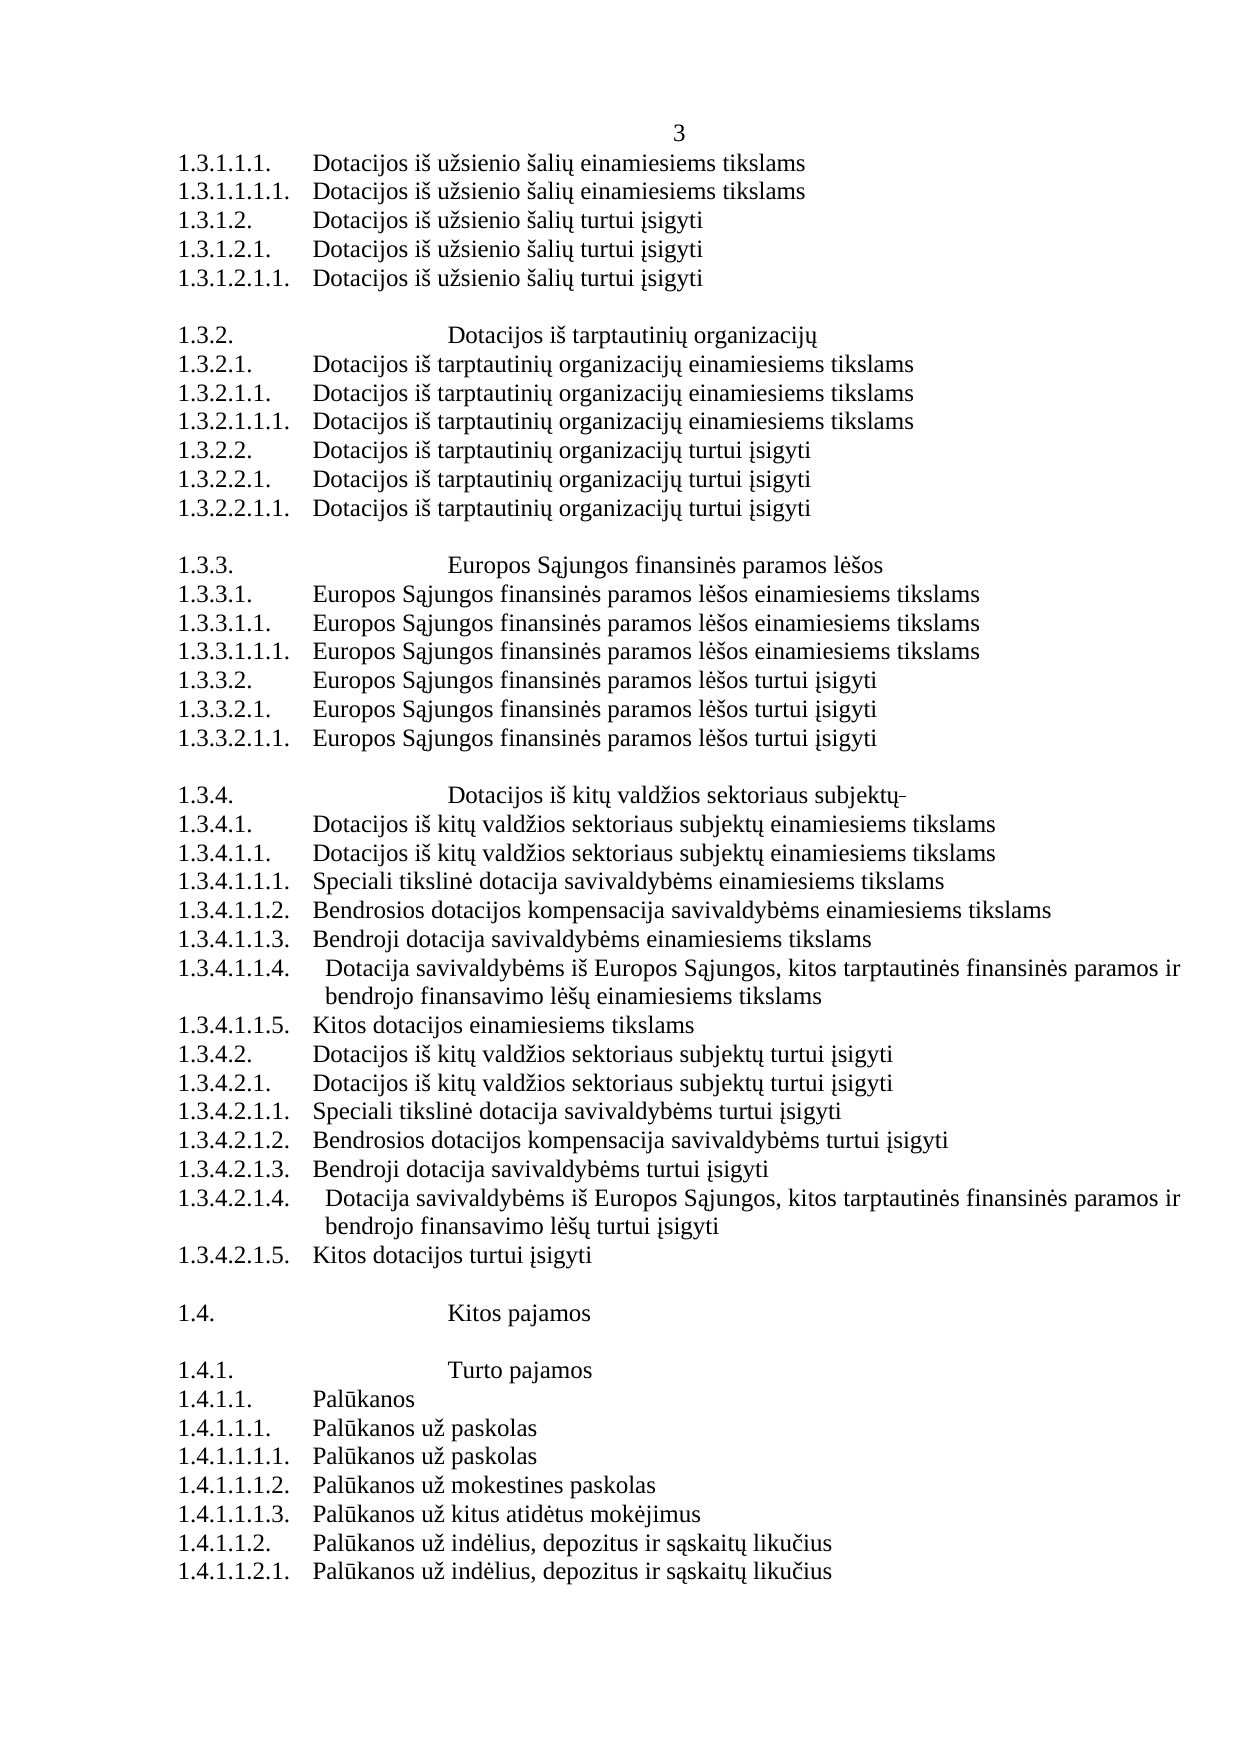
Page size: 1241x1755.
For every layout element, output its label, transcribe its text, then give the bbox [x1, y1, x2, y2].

text 1.3.4.1.1.2. Bendrosios dotacijos kompensacija savivaldybėms einamiesiems tikslams [177, 895, 1181, 924]
text 1.3.2.1.1. Dotacijos iš tarptautinių organizacijų einamiesiems tikslams [177, 378, 1181, 406]
text 1.3.3.1.1. Europos Sąjungos finansinės paramos lėšos einamiesiems tikslams [177, 608, 1181, 636]
text 1.4. Kitos pajamos [177, 1298, 1181, 1326]
text 1.3.4.1.1.4. Dotacija savivaldybėms iš Europos Sąjungos, kitos tarptautinės finansinės paramos ir bendrojo finansavimo lėšų einamiesiems tikslams [177, 953, 1181, 1010]
text 1.3.4.1.1.3. Bendroji dotacija savivaldybėms einamiesiems tikslams [177, 924, 1181, 953]
text 1.3.4.1.1.5. Kitos dotacijos einamiesiems tikslams [177, 1010, 1181, 1039]
text 1.3.3.1. Europos Sąjungos finansinės paramos lėšos einamiesiems tikslams [177, 579, 1181, 608]
text 1.4.1.1. Palūkanos [177, 1384, 1181, 1413]
text 1.3.3.1.1.1. Europos Sąjungos finansinės paramos lėšos einamiesiems tikslams [177, 636, 1181, 665]
text 1.3.4.1. Dotacijos iš kitų valdžios sektoriaus subjektų einamiesiems tikslams [177, 809, 1181, 838]
text 1.3.2.1.1.1. Dotacijos iš tarptautinių organizacijų einamiesiems tikslams [177, 406, 1181, 435]
text 1.3.2.2.1.1. Dotacijos iš tarptautinių organizacijų turtui įsigyti [177, 493, 1181, 521]
text 1.3.4.2.1.4. Dotacija savivaldybėms iš Europos Sąjungos, kitos tarptautinės finansinės paramos ir bendrojo finansavimo lėšų turtui įsigyti [177, 1183, 1181, 1240]
text 1.3.2.1. Dotacijos iš tarptautinių organizacijų einamiesiems tikslams [177, 349, 1181, 378]
text 1.3.3.2.1.1. Europos Sąjungos finansinės paramos lėšos turtui įsigyti [177, 723, 1181, 751]
text 1.3.2.2.1. Dotacijos iš tarptautinių organizacijų turtui įsigyti [177, 464, 1181, 493]
text 1.3.1.1.1.1. Dotacijos iš užsienio šalių einamiesiems tikslams [177, 176, 1181, 205]
text 1.3.4.2.1.1. Speciali tikslinė dotacija savivaldybėms turtui įsigyti [177, 1096, 1181, 1125]
text 1.3.3.2.1. Europos Sąjungos finansinės paramos lėšos turtui įsigyti [177, 694, 1181, 723]
text 1.4.1.1.1.3. Palūkanos už kitus atidėtus mokėjimus [177, 1499, 1181, 1528]
text 1.4.1.1.2. Palūkanos už indėlius, depozitus ir sąskaitų likučius [177, 1528, 1181, 1556]
text 1.3.1.2.1. Dotacijos iš užsienio šalių turtui įsigyti [177, 234, 1181, 263]
text 1.3.2.2. Dotacijos iš tarptautinių organizacijų turtui įsigyti [177, 435, 1181, 464]
text 1.3.4.2.1. Dotacijos iš kitų valdžios sektoriaus subjektų turtui įsigyti [177, 1068, 1181, 1096]
text 1.4.1.1.1.1. Palūkanos už paskolas [177, 1441, 1181, 1470]
text 1.3.4.2.1.3. Bendroji dotacija savivaldybėms turtui įsigyti [177, 1154, 1181, 1183]
text 1.3.4.1.1. Dotacijos iš kitų valdžios sektoriaus subjektų einamiesiems tikslams [177, 838, 1181, 866]
text 1.3.4.2.1.5. Kitos dotacijos turtui įsigyti [177, 1240, 1181, 1269]
text 1.3.3.2. Europos Sąjungos finansinės paramos lėšos turtui įsigyti [177, 665, 1181, 694]
text 1.3.1.2. Dotacijos iš užsienio šalių turtui įsigyti [177, 205, 1181, 234]
text 1.4.1.1.2.1. Palūkanos už indėlius, depozitus ir sąskaitų likučius [177, 1556, 1181, 1585]
text 1.3.4.2.1.2. Bendrosios dotacijos kompensacija savivaldybėms turtui įsigyti [177, 1125, 1181, 1154]
text 1.3.2. Dotacijos iš tarptautinių organizacijų [177, 320, 1181, 349]
text 1.4.1. Turto pajamos [177, 1355, 1181, 1384]
text 1.4.1.1.1. Palūkanos už paskolas [177, 1413, 1181, 1441]
text 1.3.4.2. Dotacijos iš kitų valdžios sektoriaus subjektų turtui įsigyti [177, 1039, 1181, 1068]
text 1.4.1.1.1.2. Palūkanos už mokestines paskolas [177, 1470, 1181, 1499]
text 1.3.3. Europos Sąjungos finansinės paramos lėšos [177, 550, 1181, 579]
text 1.3.1.1.1. Dotacijos iš užsienio šalių einamiesiems tikslams [177, 148, 1181, 176]
text 1.3.4. Dotacijos iš kitų valdžios sektoriaus subjektų [177, 780, 1181, 809]
text 1.3.1.2.1.1. Dotacijos iš užsienio šalių turtui įsigyti [177, 263, 1181, 291]
text 1.3.4.1.1.1. Speciali tikslinė dotacija savivaldybėms einamiesiems tikslams [177, 866, 1181, 895]
